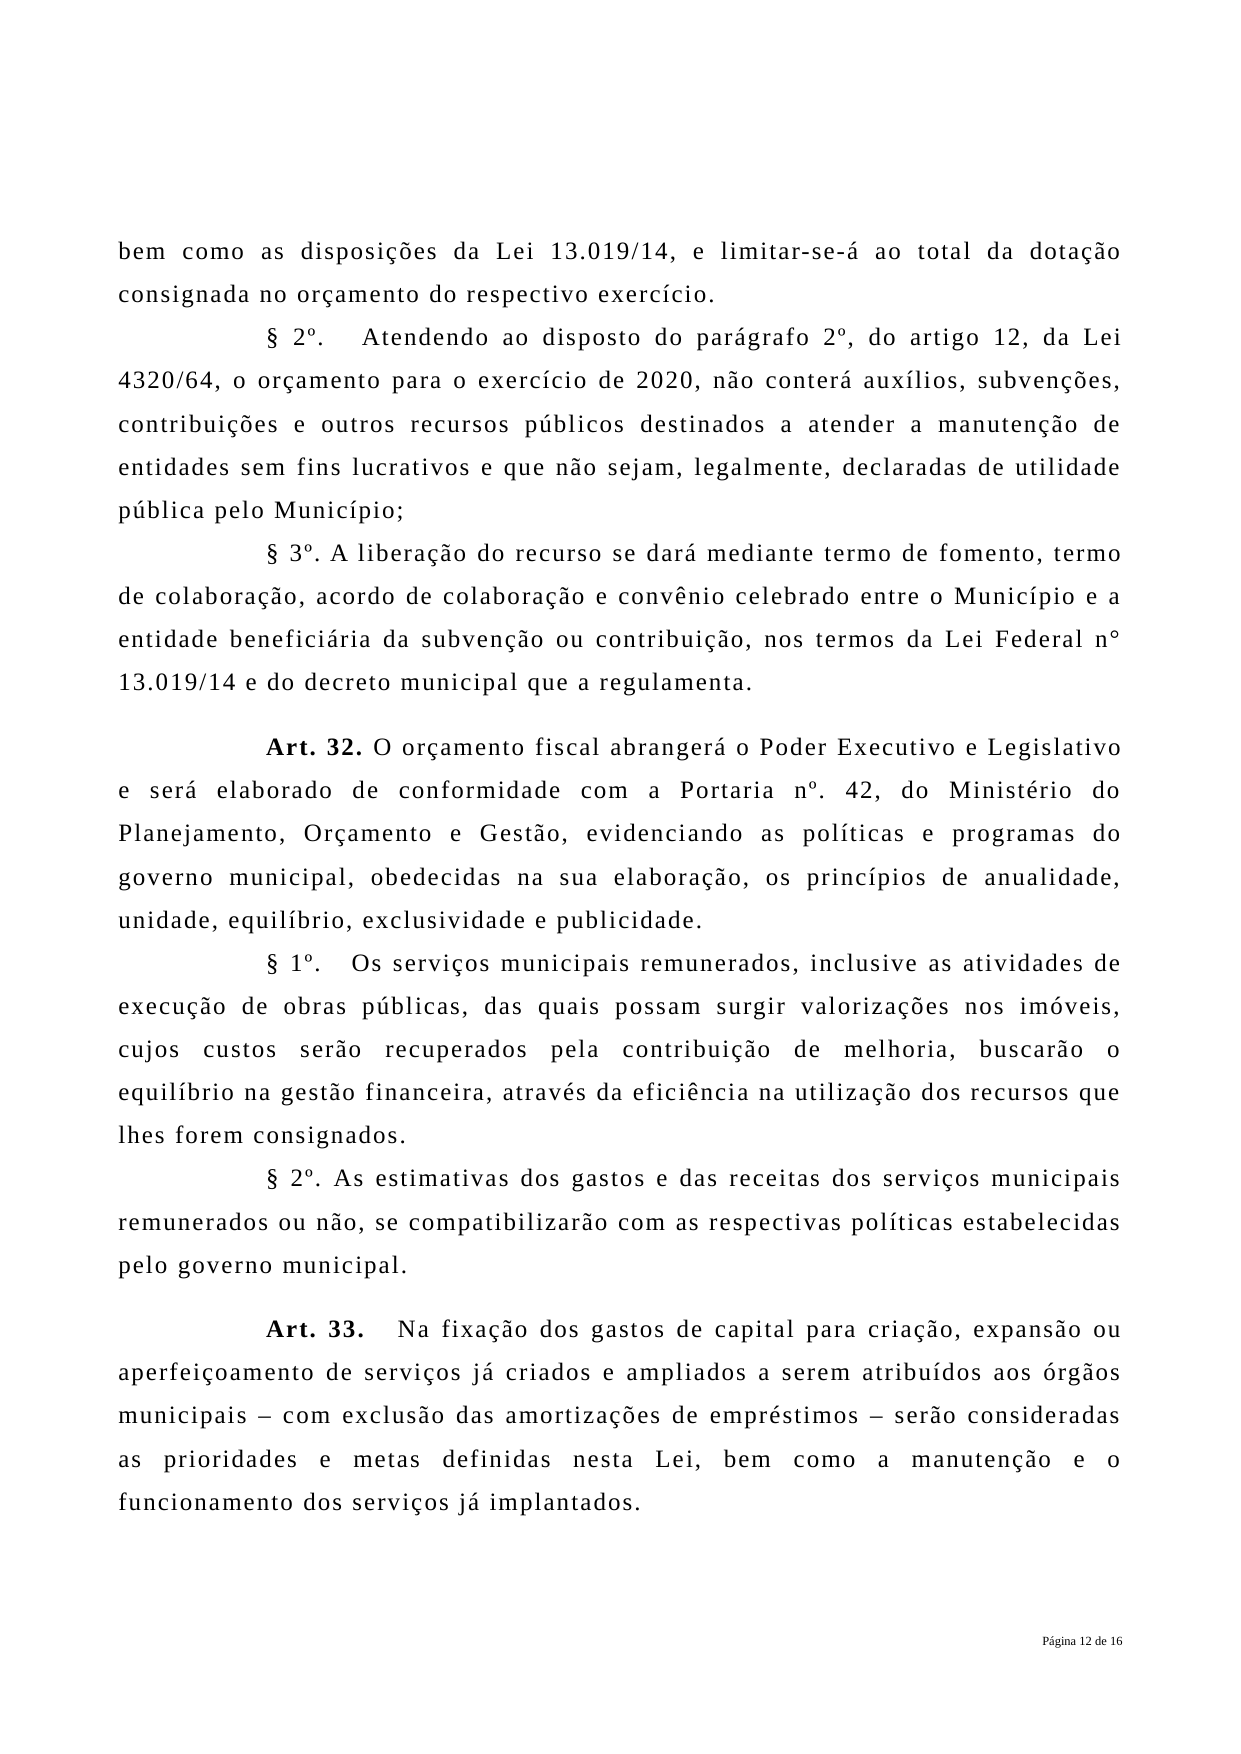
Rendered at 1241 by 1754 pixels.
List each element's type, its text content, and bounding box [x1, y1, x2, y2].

text § 2º. As estimativas dos gastos e das receitas dos serviços municipais remunerados ou não, se compatibilizarão com as respectivas políticas estabelecidas pelo governo municipal. [118, 1163, 1122, 1278]
text § 1º. Os serviços municipais remunerados, inclusive as atividades de execução de obras públicas, das quais possam surgir valorizações nos imóveis, cujos custos serão recuperados pela contribuição de melhoria, buscarão o equilíbrio na gestão financeira, através da eficiência na utilização dos recursos que lhes forem consignados. [118, 948, 1122, 1149]
text § 2º. Atendendo ao disposto do parágrafo 2º, do artigo 12, da Lei 4320/64, o orçamento para o exercício de 2020, não conterá auxílios, subvenções, contribuições e outros recursos públicos destinados a atender a manutenção de entidades sem fins lucrativos e que não sejam, legalmente, declaradas de utilidade pública pelo Município; [118, 322, 1122, 524]
text § 3º. A liberação do recurso se dará mediante termo de fomento, termo de colaboração, acordo de colaboração e convênio celebrado entre o Município e a entidade beneficiária da subvenção ou contribuição, nos termos da Lei Federal n° 13.019/14 e do decreto municipal que a regulamenta. [118, 538, 1122, 696]
text Art. 32. O orçamento fiscal abrangerá o Poder Executivo e Legislativo e será elaborado de conformidade com a Portaria nº. 42, do Ministério do Planejamento, Orçamento e Gestão, evidenciando as políticas e programas do governo municipal, obedecidas na sua elaboração, os princípios de anualidade, unidade, equilíbrio, exclusividade e publicidade. [118, 732, 1122, 933]
text Art. 33. Na fixação dos gastos de capital para criação, expansão ou aperfeiçoamento de serviços já criados e ampliados a serem atribuídos aos órgãos municipais – com exclusão das amortizações de empréstimos – serão consideradas as prioridades e metas definidas nesta Lei, bem como a manutenção e o funcionamento dos serviços já implantados. [118, 1314, 1122, 1516]
text bem como as disposições da Lei 13.019/14, e limitar-se-á ao total da dotação consignada no orçamento do respectivo exercício. [118, 236, 1122, 308]
